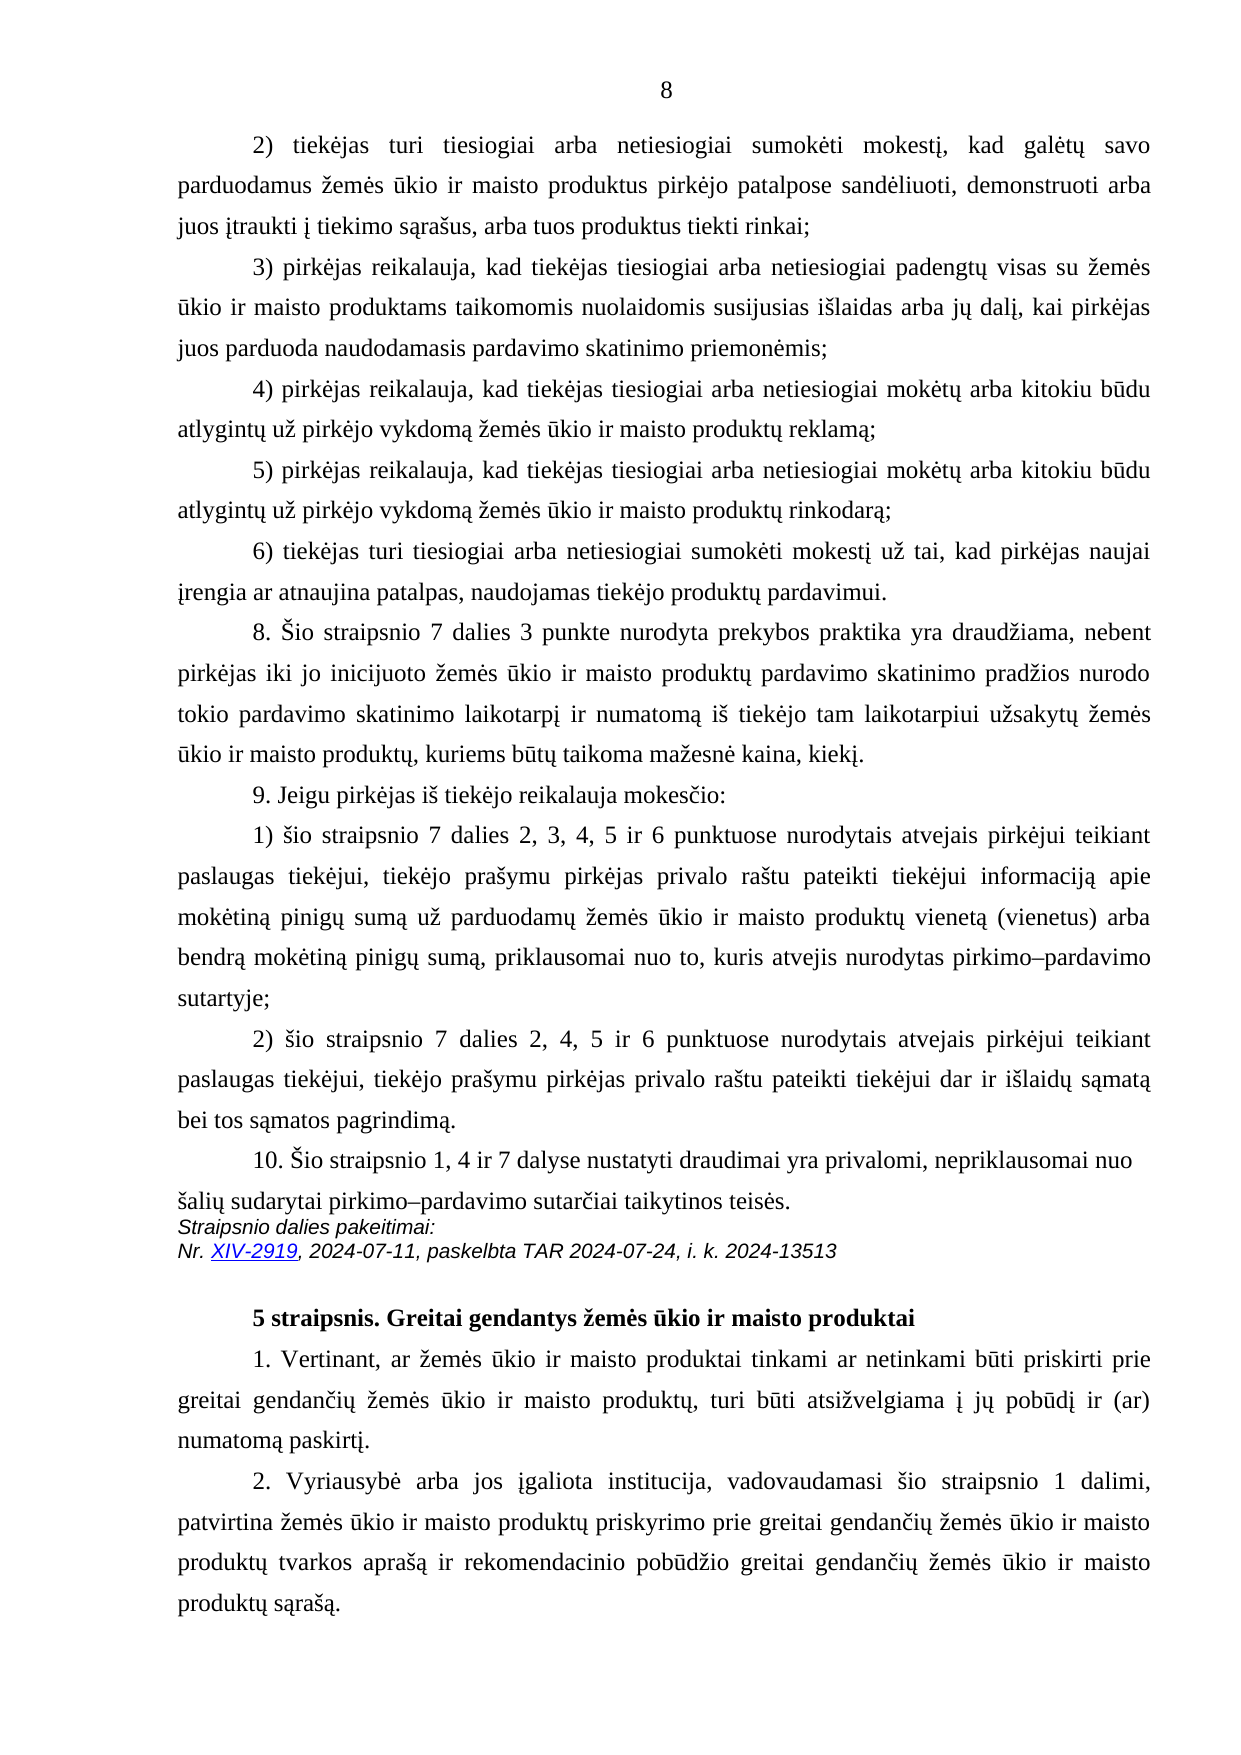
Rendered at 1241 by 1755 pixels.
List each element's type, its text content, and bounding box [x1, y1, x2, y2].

text 9. Jeigu pirkėjas iš tiekėjo reikalauja mokesčio: [177, 768, 1152, 809]
text Straipsnio dalies pakeitimai: [177, 1215, 1152, 1239]
text 1. Vertinant, ar žemės ūkio ir maisto produktai tinkami ar netinkami būti priskirti prie greitai gendančių žemės ūkio ir maisto produktų, turi būti atsižvelgiama į jų pobūdį ir (ar) numatomą paskirtį. [177, 1332, 1152, 1454]
text 3) pirkėjas reikalauja, kad tiekėjas tiesiogiai arba netiesiogiai padengtų visas su žemės ūkio ir maisto produktams taikomomis nuolaidomis susijusias išlaidas arba jų dalį, kai pirkėjas juos parduoda naudodamasis pardavimo skatinimo priemonėmis; [177, 240, 1152, 362]
text 6) tiekėjas turi tiesiogiai arba netiesiogiai sumokėti mokestį už tai, kad pirkėjas naujai įrengia ar atnaujina patalpas, naudojamas tiekėjo produktų pardavimui. [177, 524, 1152, 606]
text 5) pirkėjas reikalauja, kad tiekėjas tiesiogiai arba netiesiogiai mokėtų arba kitokiu būdu atlygintų už pirkėjo vykdomą žemės ūkio ir maisto produktų rinkodarą; [177, 443, 1152, 524]
text 2) tiekėjas turi tiesiogiai arba netiesiogiai sumokėti mokestį, kad galėtų savo parduodamus žemės ūkio ir maisto produktus pirkėjo patalpose sandėliuoti, demonstruoti arba juos įtraukti į tiekimo sąrašus, arba tuos produktus tiekti rinkai; [177, 118, 1152, 240]
text 8. Šio straipsnio 7 dalies 3 punkte nurodyta prekybos praktika yra draudžiama, nebent pirkėjas iki jo inicijuoto žemės ūkio ir maisto produktų pardavimo skatinimo pradžios nurodo tokio pardavimo skatinimo laikotarpį ir numatomą iš tiekėjo tam laikotarpiui užsakytų žemės ūkio ir maisto produktų, kuriems būtų taikoma mažesnė kaina, kiekį. [177, 606, 1152, 768]
text 1) šio straipsnio 7 dalies 2, 3, 4, 5 ir 6 punktuose nurodytais atvejais pirkėjui teikiant paslaugas tiekėjui, tiekėjo prašymu pirkėjas privalo raštu pateikti tiekėjui informaciją apie mokėtiną pinigų sumą už parduodamų žemės ūkio ir maisto produktų vienetą (vienetus) arba bendrą mokėtiną pinigų sumą, priklausomai nuo to, kuris atvejis nurodytas pirkimo–pardavimo sutartyje; [177, 809, 1152, 1012]
text 2) šio straipsnio 7 dalies 2, 4, 5 ir 6 punktuose nurodytais atvejais pirkėjui teikiant paslaugas tiekėjui, tiekėjo prašymu pirkėjas privalo raštu pateikti tiekėjui dar ir išlaidų sąmatą bei tos sąmatos pagrindimą. [177, 1012, 1152, 1134]
text Nr. XIV-2919, 2024-07-11, paskelbta TAR 2024-07-24, i. k. 2024-13513 [177, 1239, 1152, 1263]
text 10. Šio straipsnio 1, 4 ir 7 dalyse nustatyti draudimai yra privalomi, nepriklausomai nuo šalių sudarytai pirkimo–pardavimo sutarčiai taikytinos teisės. [177, 1134, 1152, 1215]
text 4) pirkėjas reikalauja, kad tiekėjas tiesiogiai arba netiesiogiai mokėtų arba kitokiu būdu atlygintų už pirkėjo vykdomą žemės ūkio ir maisto produktų reklamą; [177, 362, 1152, 443]
text 5 straipsnis. Greitai gendantys žemės ūkio ir maisto produktai [177, 1292, 1152, 1332]
text 2. Vyriausybė arba jos įgaliota institucija, vadovaudamasi šio straipsnio 1 dalimi, patvirtina žemės ūkio ir maisto produktų priskyrimo prie greitai gendančių žemės ūkio ir maisto produktų tvarkos aprašą ir rekomendacinio pobūdžio greitai gendančių žemės ūkio ir maisto produktų sąrašą. [177, 1454, 1152, 1617]
